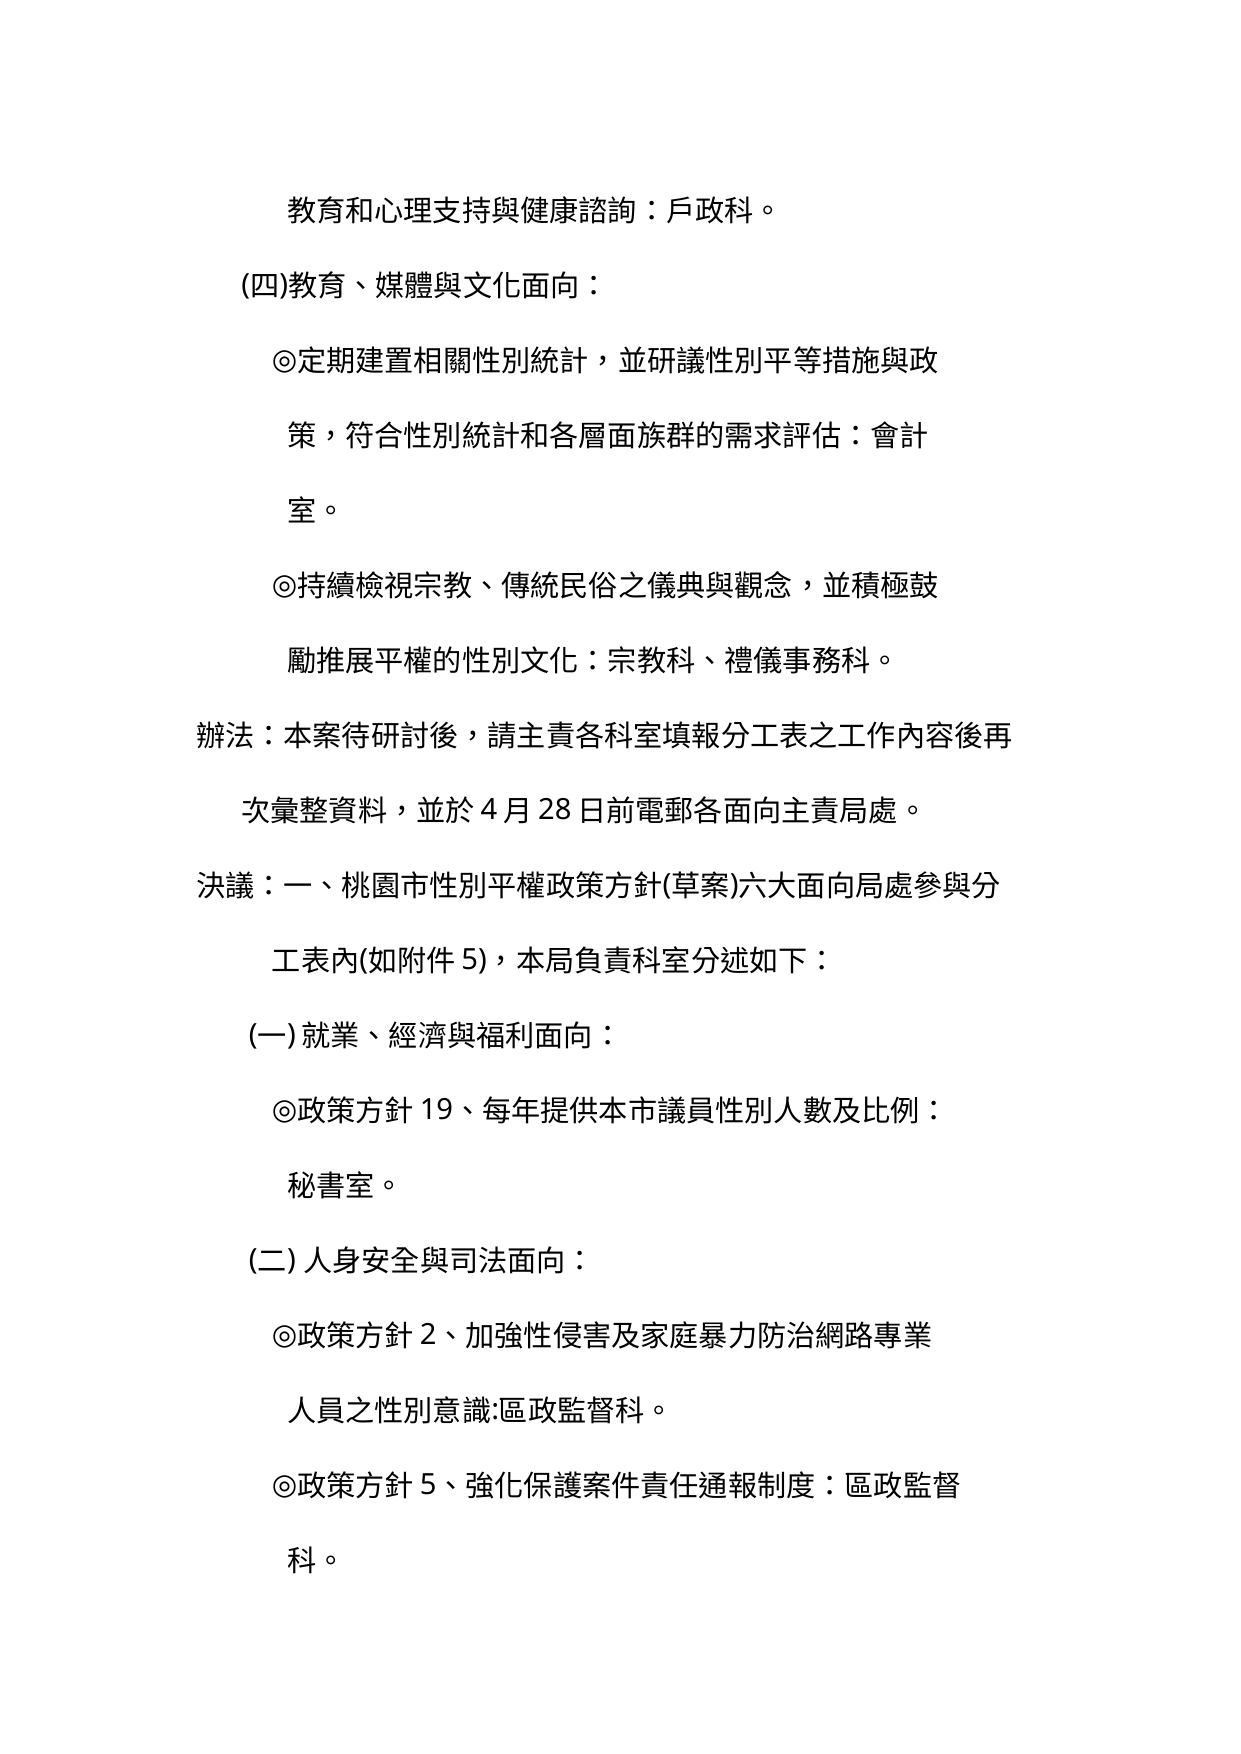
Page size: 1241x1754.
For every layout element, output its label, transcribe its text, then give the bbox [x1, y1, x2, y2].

text (一) 就業、經濟與福利面向： [165, 989, 1075, 1064]
text (四)教育、媒體與文化面向： [165, 239, 1075, 314]
text 勵推展平權的性別文化：宗教科、禮儀事務科。 [165, 614, 1075, 689]
text 教育和心理支持與健康諮詢：戶政科。 [165, 164, 1075, 239]
text 秘書室。 [165, 1139, 1075, 1214]
text 人員之性別意識:區政監督科。 [165, 1364, 1075, 1439]
text 室。 [165, 464, 1075, 539]
text 科。 [165, 1514, 1075, 1589]
text (二) 人身安全與司法面向： [165, 1214, 1075, 1289]
text ◎政策方針2、加強性侵害及家庭暴力防治網路專業 [165, 1289, 1075, 1364]
text 決議：一、桃園市性別平權政策方針(草案)六大面向局處參與分 [165, 839, 1075, 914]
text ◎政策方針5、強化保護案件責任通報制度：區政監督 [165, 1439, 1075, 1514]
text 策，符合性別統計和各層面族群的需求評估：會計 [165, 389, 1075, 464]
text 次彙整資料，並於4月28日前電郵各面向主責局處。 [165, 764, 1075, 839]
text ◎定期建置相關性別統計，並研議性別平等措施與政 [165, 314, 1075, 389]
text ◎持續檢視宗教、傳統民俗之儀典與觀念，並積極鼓 [165, 539, 1075, 614]
text ◎政策方針19、每年提供本市議員性別人數及比例： [165, 1064, 1075, 1139]
text 辦法：本案待研討後，請主責各科室填報分工表之工作內容後再 [165, 689, 1075, 764]
text 工表內(如附件5)，本局負責科室分述如下： [165, 914, 1075, 989]
